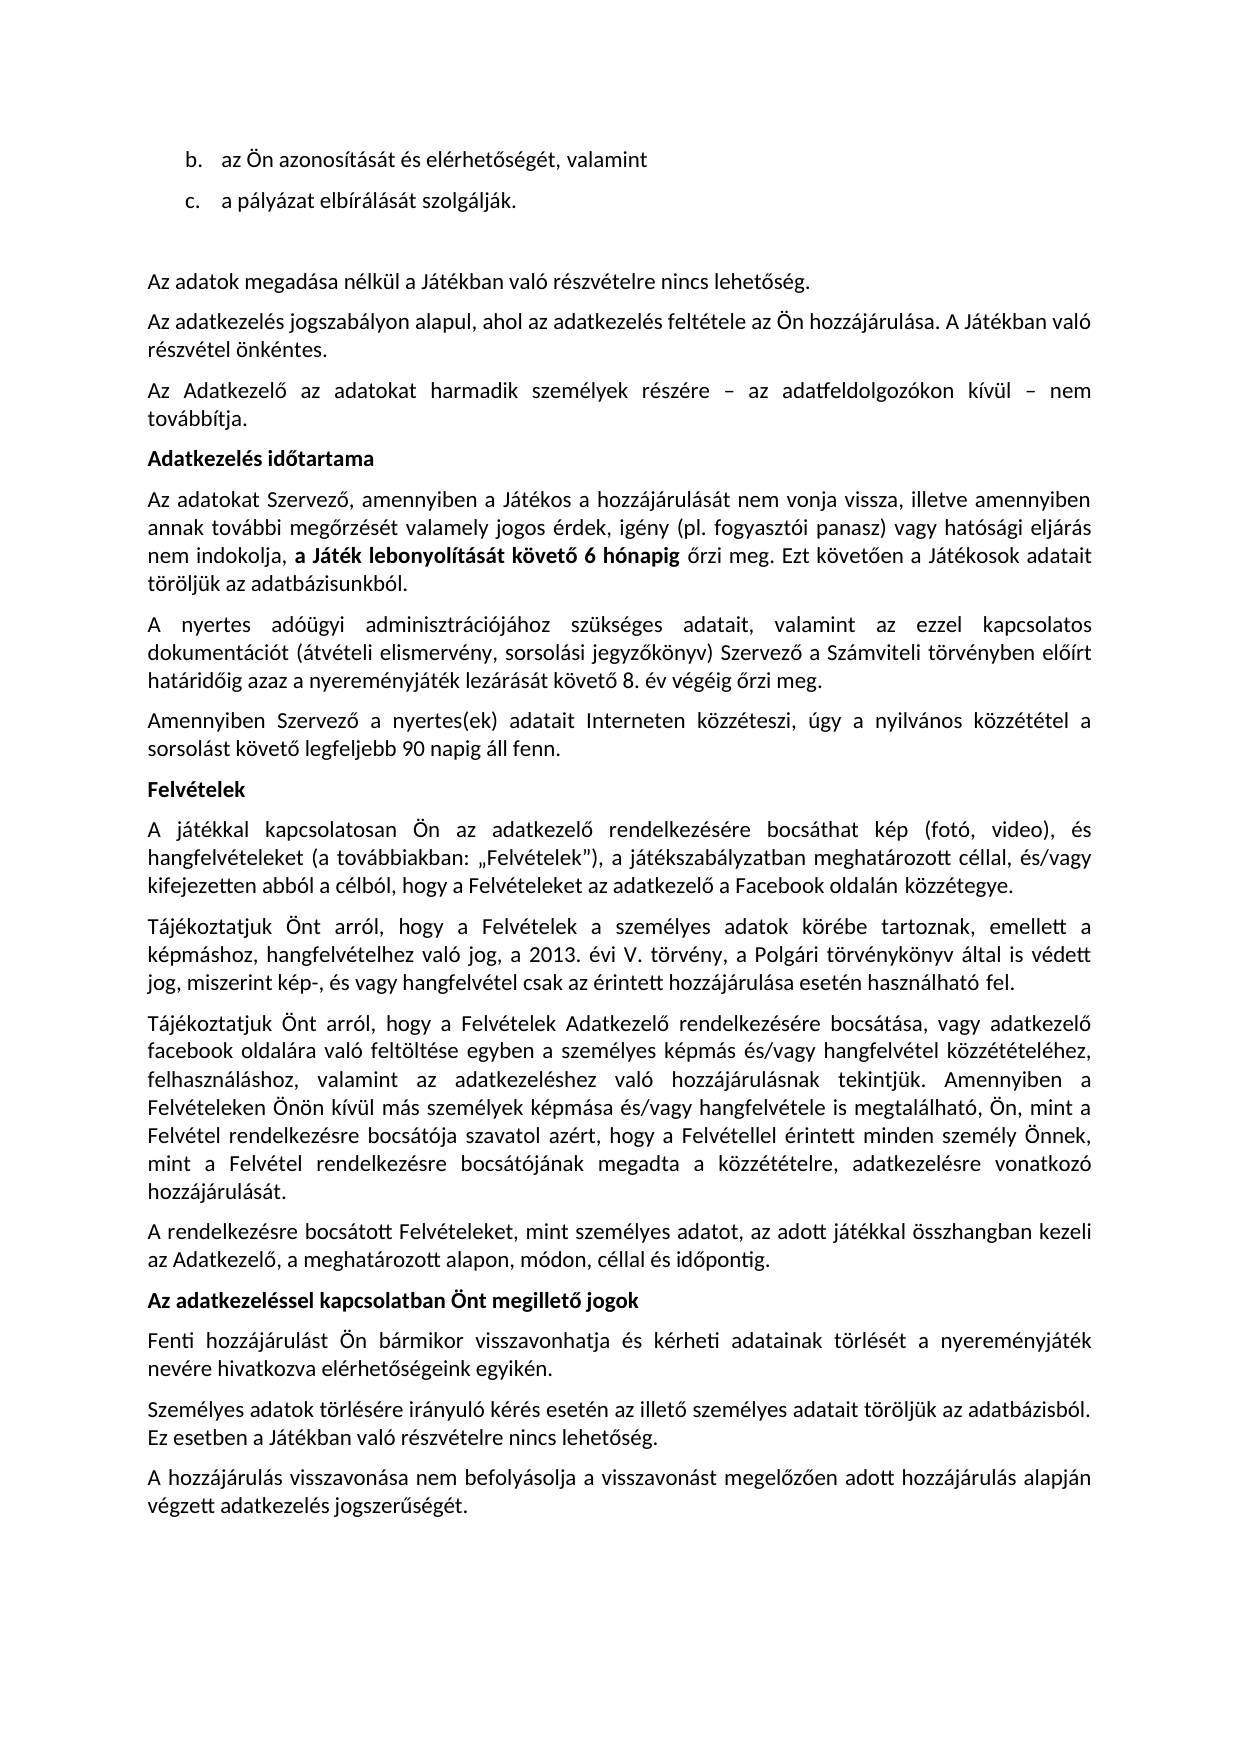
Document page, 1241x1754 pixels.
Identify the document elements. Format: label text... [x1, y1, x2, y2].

text Tájékoztatjuk Önt arról, hogy a Felvételek a személyes adatok körébe tartoznak, emellett a képmáshoz, hangfelvételhez való jog, a 2013. évi V. törvény, a Polgári törvénykönyv által is védett jog, miszerint kép-, és vagy hangfelvétel csak az érintett hozzájárulása esetén használható fel. [147, 912, 1093, 996]
subtitle Adatkezelés időtartama [147, 444, 1105, 472]
list az Ön azonosítását és elérhetőségét, valamint [185, 145, 1105, 173]
text Amennyiben Szervező a nyertes(ek) adatait Interneten közzéteszi, úgy a nyilvános közzététel a sorsolást követő legfeljebb 90 napig áll fenn. [147, 707, 1093, 762]
text A nyertes adóügyi adminisztrációjához szükséges adatait, valamint az ezzel kapcsolatos dokumentációt (átvételi elismervény, sorsolási jegyzőkönyv) Szervező a Számviteli törvényben előírt határidőig azaz a nyereményjáték lezárását követő 8. év végéig őrzi meg. [147, 610, 1093, 694]
text Az adatkezelés jogszabályon alapul, ahol az adatkezelés feltétele az Ön hozzájárulása. A Játékban való részvétel önkéntes. [147, 307, 1093, 363]
text A hozzájárulás visszavonása nem befolyásolja a visszavonást megelőzően adott hozzájárulás alapján végzett adatkezelés jogszerűségét. [147, 1463, 1093, 1519]
text A rendelkezésre bocsátott Felvételeket, mint személyes adatot, az adott játékkal összhangban kezeli az Adatkezelő, a meghatározott alapon, módon, céllal és időpontig. [147, 1217, 1093, 1273]
subtitle Felvételek [147, 775, 1105, 803]
text A játékkal kapcsolatosan Ön az adatkezelő rendelkezésére bocsáthat kép (fotó, video), és hangfelvételeket (a továbbiakban: „Felvételek”), a játékszabályzatban meghatározott céllal, és/vagy kifejezetten abból a célból, hogy a Felvételeket az adatkezelő a Facebook oldalán közzétegye. [147, 815, 1093, 899]
text Személyes adatok törlésére irányuló kérés esetén az illető személyes adatait töröljük az adatbázisból. Ez esetben a Játékban való részvételre nincs lehetőség. [147, 1395, 1093, 1451]
text Tájékoztatjuk Önt arról, hogy a Felvételek Adatkezelő rendelkezésére bocsátása, vagy adatkezelő facebook oldalára való feltöltése egyben a személyes képmás és/vagy hangfelvétel közzétételéhez, felhasználáshoz, valamint az adatkezeléshez való hozzájárulásnak tekintjük. Amennyiben a Felvételeken Önön kívül más személyek képmása és/vagy hangfelvétele is megtalálható, Ön, mint a Felvétel rendelkezésre bocsátója szavatol azért, hogy a Felvétellel érintett minden személy Önnek, mint a Felvétel rendelkezésre bocsátójának megadta a közzétételre, adatkezelésre vonatkozó hozzájárulását. [147, 1009, 1093, 1205]
subtitle Az adatkezeléssel kapcsolatban Önt megillető jogok [147, 1286, 1105, 1314]
text Az adatokat Szervező, amennyiben a Játékos a hozzájárulását nem vonja vissza, illetve amennyiben annak további megőrzését valamely jogos érdek, igény (pl. fogyasztói panasz) vagy hatósági eljárás nem indokolja, a Játék lebonyolítását követő 6 hónapig őrzi meg. Ezt követően a Játékosok adatait töröljük az adatbázisunkból. [147, 485, 1093, 597]
text Az adatok megadása nélkül a Játékban való részvételre nincs lehetőség. [147, 267, 1105, 295]
text Az Adatkezelő az adatokat harmadik személyek részére – az adatfeldolgozókon kívül – nem továbbítja. [147, 376, 1093, 432]
text Fenti hozzájárulást Ön bármikor visszavonhatja és kérheti adatainak törlését a nyereményjáték nevére hivatkozva elérhetőségeink egyikén. [147, 1326, 1093, 1382]
list a pályázat elbírálását szolgálják. [185, 186, 1105, 214]
